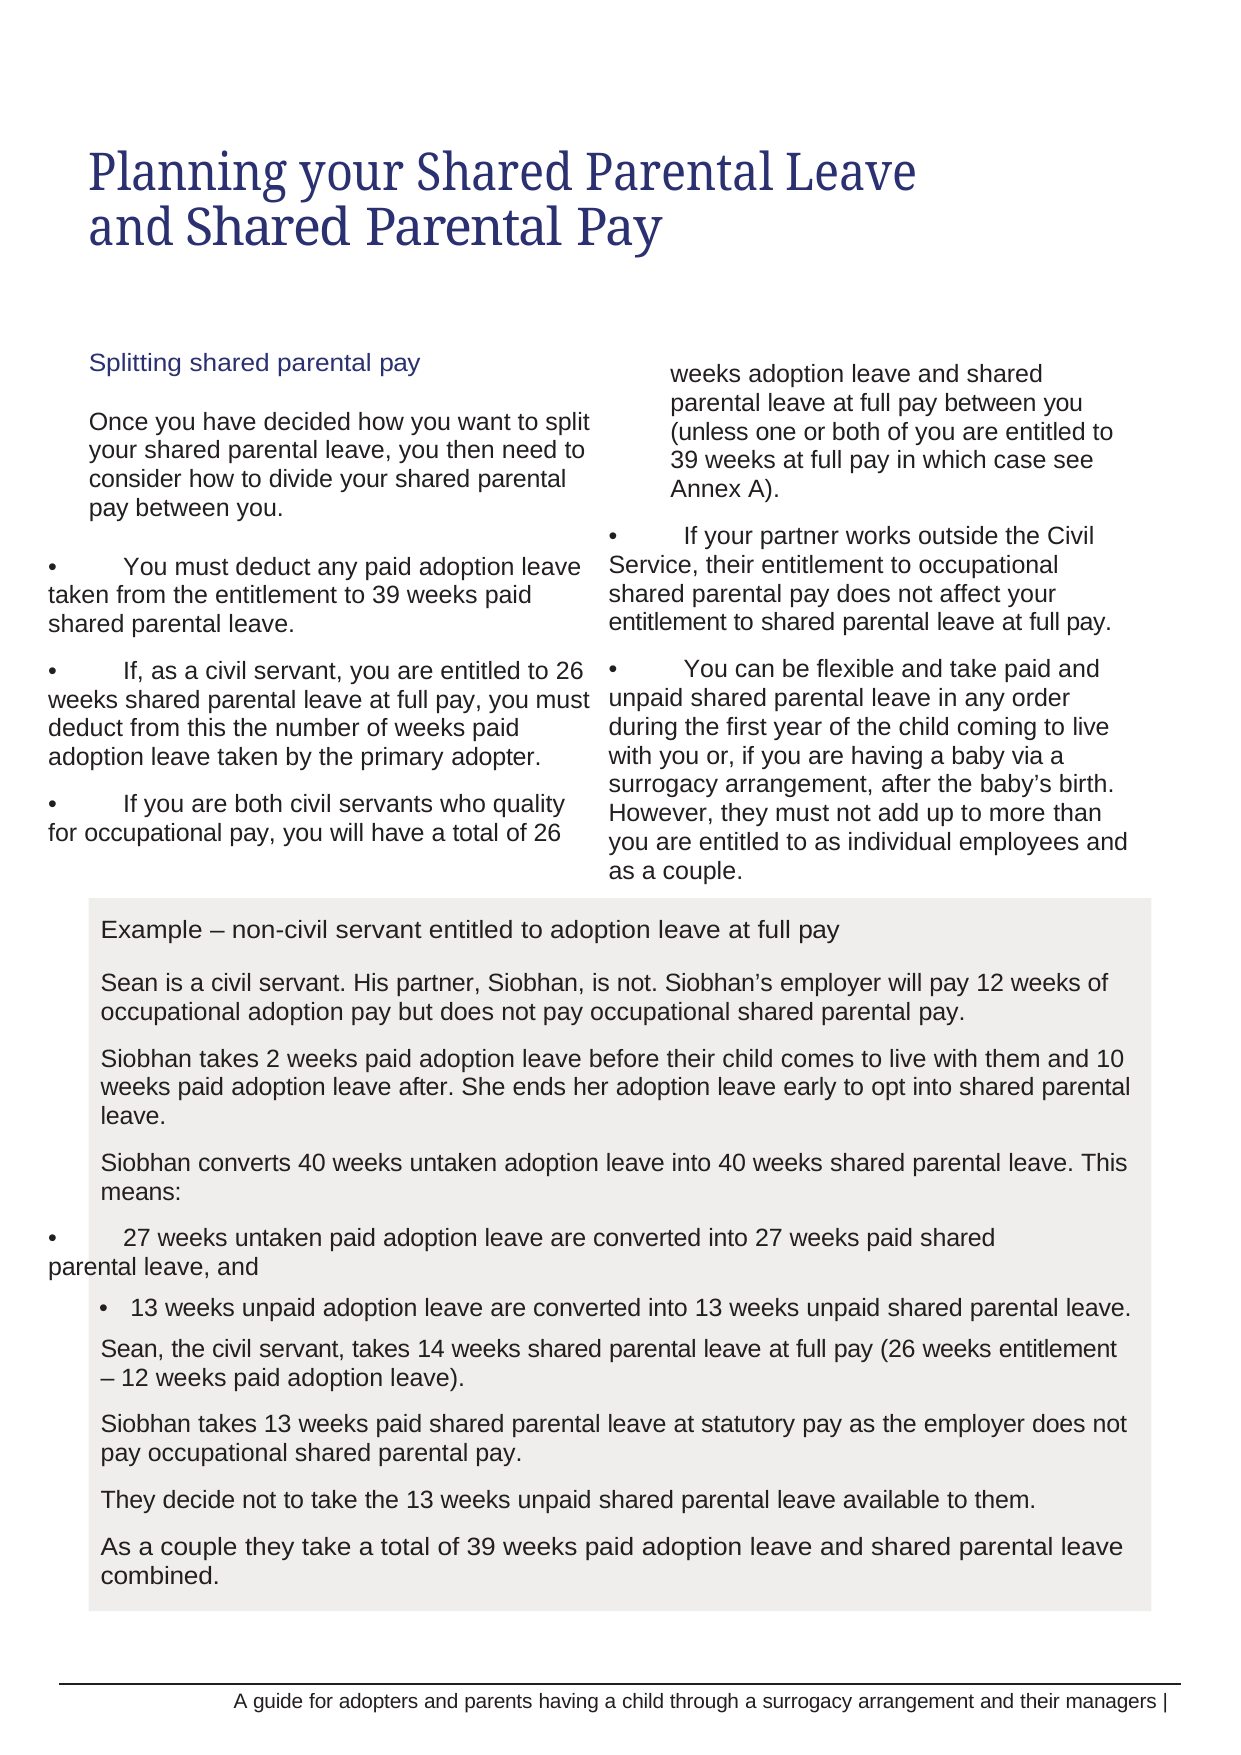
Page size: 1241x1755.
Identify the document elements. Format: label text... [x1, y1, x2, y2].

text Splitting shared parental pay [88, 348, 604, 377]
text weeks adoption leave and shared parental leave at full pay between you (unless one or both of you are entitled to 39 weeks at full pay in which case see Annex A). [670, 359, 1138, 503]
list If your partner works outside the Civil Service, their entitlement to occupational shared parental pay does not affect your entitlement to shared parental leave at full pay. [608, 521, 1116, 636]
list If you are both civil servants who quality for occupational pay, you will have a total of 26 [48, 789, 597, 847]
list If, as a civil servant, you are entitled to 26 weeks shared parental leave at full pay, you must deduct from this the number of weeks paid adoption leave taken by the primary adopter. [48, 656, 600, 771]
text As a couple they take a total of 39 weeks paid adoption leave and shared parental leave combined. [1152, 1532, 1193, 1589]
text Once you have decided how you want to split your shared parental leave, you then need to consider how to divide your shared parental pay between you. [88, 407, 604, 522]
list You must deduct any paid adoption leave taken from the entitlement to 39 weeks paid shared parental leave. [48, 552, 603, 638]
list 27 weeks untaken paid adoption leave are converted into 27 weeks paid shared parental leave, and [48, 1223, 88, 1281]
list You can be flexible and take paid and unpaid shared parental leave in any order during the first year of the child coming to live with you or, if you are having a baby via a surrogacy arrangement, after the baby’s birth. However, they must not add up to more than you are entitled to as individual employees and as a couple. [608, 654, 1132, 884]
